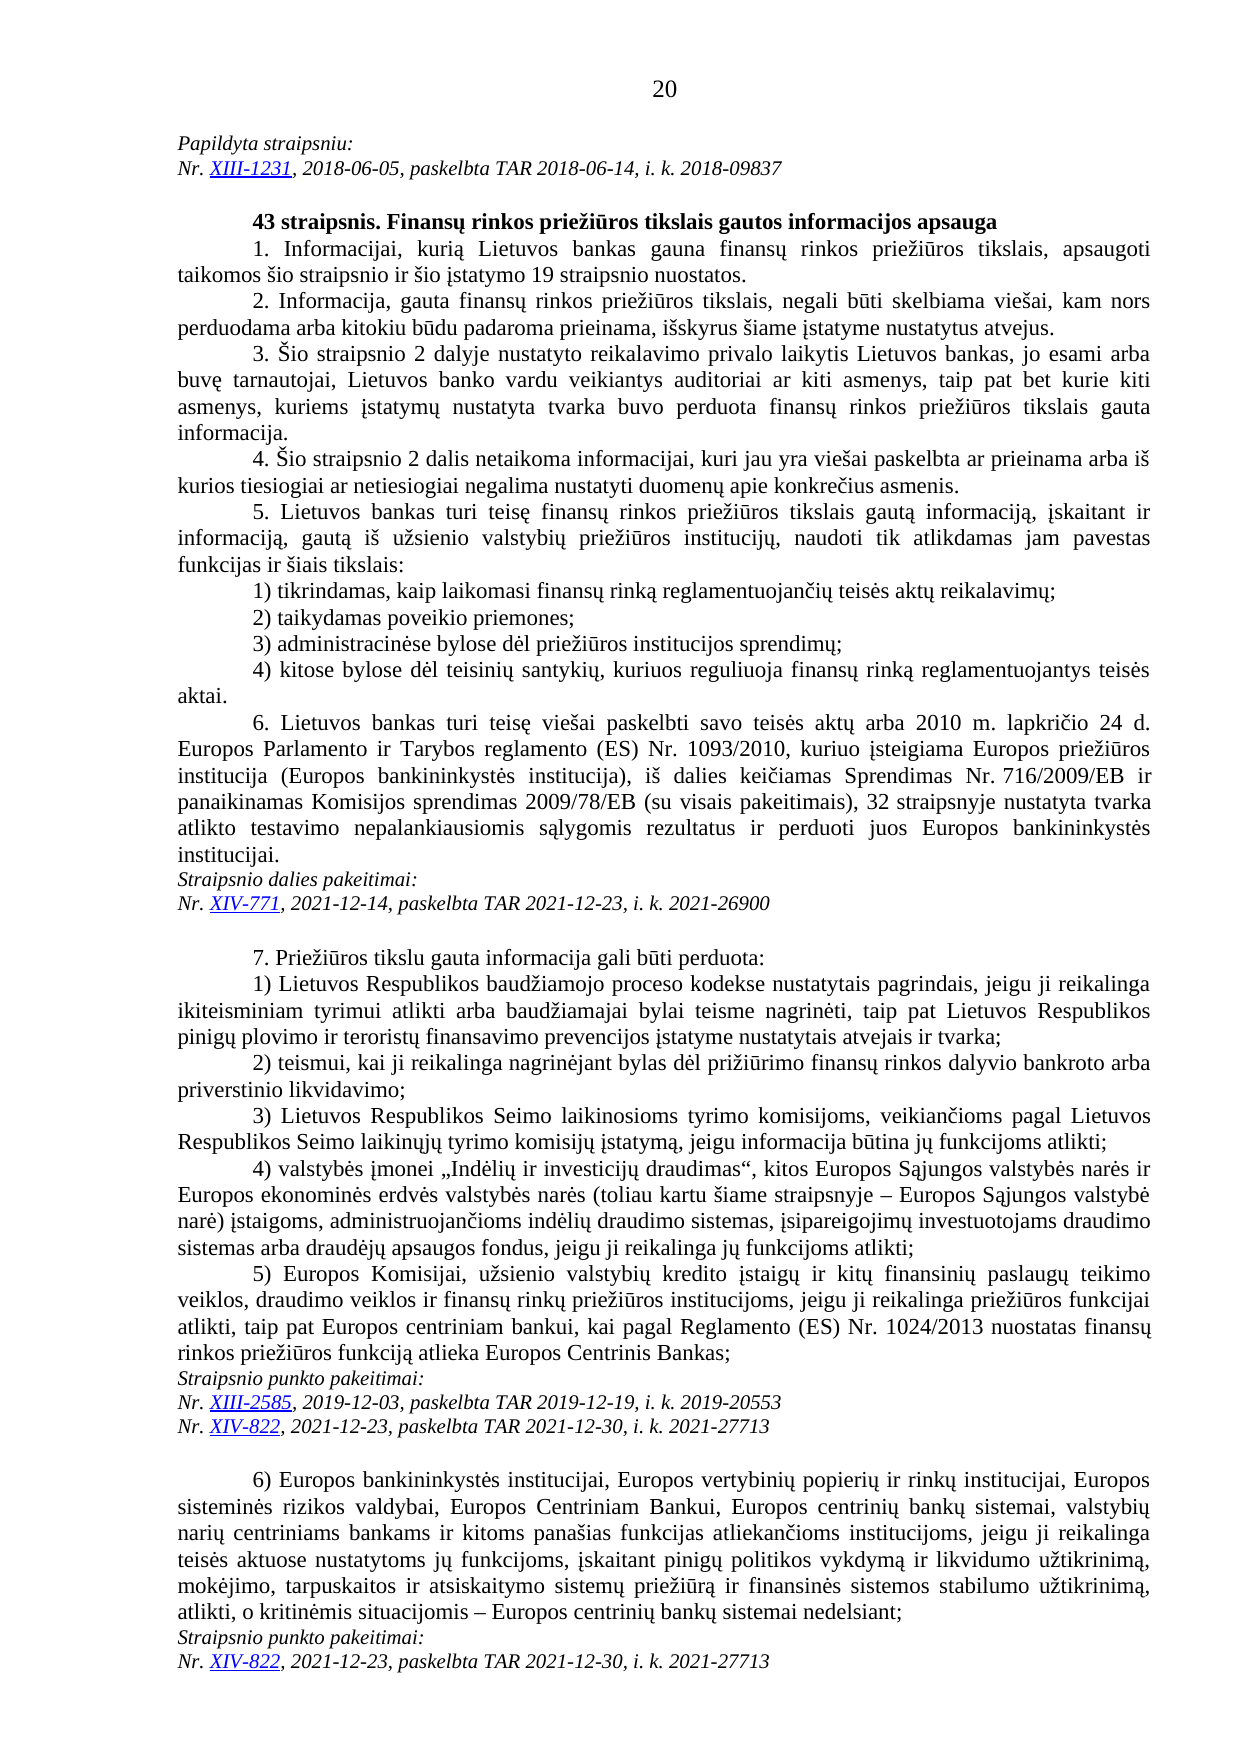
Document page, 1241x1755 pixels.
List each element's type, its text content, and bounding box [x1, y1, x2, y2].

text 3. Šio straipsnio 2 dalyje nustatyto reikalavimo privalo laikytis Lietuvos bankas, jo esami arba buvę tarnautojai, Lietuvos banko vardu veikiantys auditoriai ar kiti asmenys, taip pat bet kurie kiti asmenys, kuriems įstatymų nustatyta tvarka buvo perduota finansų rinkos priežiūros tikslais gauta informacija. [177, 340, 1152, 445]
text Papildyta straipsniu: [177, 131, 1152, 155]
text Straipsnio dalies pakeitimai: [177, 867, 1152, 891]
text 5. Lietuvos bankas turi teisę finansų rinkos priežiūros tikslais gautą informaciją, įskaitant ir informaciją, gautą iš užsienio valstybių priežiūros institucijų, naudoti tik atlikdamas jam pavestas funkcijas ir šiais tikslais: [177, 498, 1152, 577]
text 43 straipsnis. Finansų rinkos priežiūros tikslais gautos informacijos apsauga [177, 208, 1152, 234]
text 3) Lietuvos Respublikos Seimo laikinosioms tyrimo komisijoms, veikiančioms pagal Lietuvos Respublikos Seimo laikinųjų tyrimo komisijų įstatymą, jeigu informacija būtina jų funkcijoms atlikti; [177, 1102, 1152, 1155]
text 3) administracinėse bylose dėl priežiūros institucijos sprendimų; [177, 630, 1152, 656]
text 1. Informacijai, kurią Lietuvos bankas gauna finansų rinkos priežiūros tikslais, apsaugoti taikomos šio straipsnio ir šio įstatymo 19 straipsnio nuostatos. [177, 234, 1152, 287]
text Nr. XIII-1231, 2018-06-05, paskelbta TAR 2018-06-14, i. k. 2018-09837 [177, 155, 1152, 179]
text 2. Informacija, gauta finansų rinkos priežiūros tikslais, negali būti skelbiama viešai, kam nors perduodama arba kitokiu būdu padaroma prieinama, išskyrus šiame įstatyme nustatytus atvejus. [177, 287, 1152, 340]
text 2) teismui, kai ji reikalinga nagrinėjant bylas dėl prižiūrimo finansų rinkos dalyvio bankroto arba priverstinio likvidavimo; [177, 1049, 1152, 1102]
text 1) tikrindamas, kaip laikomasi finansų rinką reglamentuojančių teisės aktų reikalavimų; [177, 577, 1152, 603]
text Nr. XIV-771, 2021-12-14, paskelbta TAR 2021-12-23, i. k. 2021-26900 [177, 891, 1152, 915]
text Straipsnio punkto pakeitimai: [177, 1366, 1152, 1390]
text 4. Šio straipsnio 2 dalis netaikoma informacijai, kuri jau yra viešai paskelbta ar prieinama arba iš kurios tiesiogiai ar netiesiogiai negalima nustatyti duomenų apie konkrečius asmenis. [177, 445, 1152, 498]
text 4) kitose bylose dėl teisinių santykių, kuriuos reguliuoja finansų rinką reglamentuojantys teisės aktai. [177, 656, 1152, 709]
text Straipsnio punkto pakeitimai: [177, 1625, 1152, 1649]
text 6. Lietuvos bankas turi teisę viešai paskelbti savo teisės aktų arba 2010 m. lapkričio 24 d. Europos Parlamento ir Tarybos reglamento (ES) Nr. 1093/2010, kuriuo įsteigiama Europos priežiūros institucija (Europos bankininkystės institucija), iš dalies keičiamas Sprendimas Nr. 716/2009/EB ir panaikinamas Komisijos sprendimas 2009/78/EB (su visais pakeitimais), 32 straipsnyje nustatyta tvarka atlikto testavimo nepalankiausiomis sąlygomis rezultatus ir perduoti juos Europos bankininkystės institucijai. [177, 709, 1152, 867]
text 7. Priežiūros tikslu gauta informacija gali būti perduota: [177, 944, 1152, 970]
text Nr. XIV-822, 2021-12-23, paskelbta TAR 2021-12-30, i. k. 2021-27713 [177, 1649, 1152, 1673]
text Nr. XIV-822, 2021-12-23, paskelbta TAR 2021-12-30, i. k. 2021-27713 [177, 1414, 1152, 1438]
text 4) valstybės įmonei „Indėlių ir investicijų draudimas“, kitos Europos Sąjungos valstybės narės ir Europos ekonominės erdvės valstybės narės (toliau kartu šiame straipsnyje – Europos Sąjungos valstybė narė) įstaigoms, administruojančioms indėlių draudimo sistemas, įsipareigojimų investuotojams draudimo sistemas arba draudėjų apsaugos fondus, jeigu ji reikalinga jų funkcijoms atlikti; [177, 1155, 1152, 1260]
text 5) Europos Komisijai, užsienio valstybių kredito įstaigų ir kitų finansinių paslaugų teikimo veiklos, draudimo veiklos ir finansų rinkų priežiūros institucijoms, jeigu ji reikalinga priežiūros funkcijai atlikti, taip pat Europos centriniam bankui, kai pagal Reglamento (ES) Nr. 1024/2013 nuostatas finansų rinkos priežiūros funkciją atlieka Europos Centrinis Bankas; [177, 1260, 1152, 1366]
text 2) taikydamas poveikio priemones; [177, 603, 1152, 630]
text 1) Lietuvos Respublikos baudžiamojo proceso kodekse nustatytais pagrindais, jeigu ji reikalinga ikiteisminiam tyrimui atlikti arba baudžiamajai bylai teisme nagrinėti, taip pat Lietuvos Respublikos pinigų plovimo ir teroristų finansavimo prevencijos įstatyme nustatytais atvejais ir tvarka; [177, 970, 1152, 1049]
text Nr. XIII-2585, 2019-12-03, paskelbta TAR 2019-12-19, i. k. 2019-20553 [177, 1390, 1152, 1414]
text 6) Europos bankininkystės institucijai, Europos vertybinių popierių ir rinkų institucijai, Europos sisteminės rizikos valdybai, Europos Centriniam Bankui, Europos centrinių bankų sistemai, valstybių narių centriniams bankams ir kitoms panašias funkcijas atliekančioms institucijoms, jeigu ji reikalinga teisės aktuose nustatytoms jų funkcijoms, įskaitant pinigų politikos vykdymą ir likvidumo užtikrinimą, mokėjimo, tarpuskaitos ir atsiskaitymo sistemų priežiūrą ir finansinės sistemos stabilumo užtikrinimą, atlikti, o kritinėmis situacijomis – Europos centrinių bankų sistemai nedelsiant; [177, 1467, 1152, 1625]
